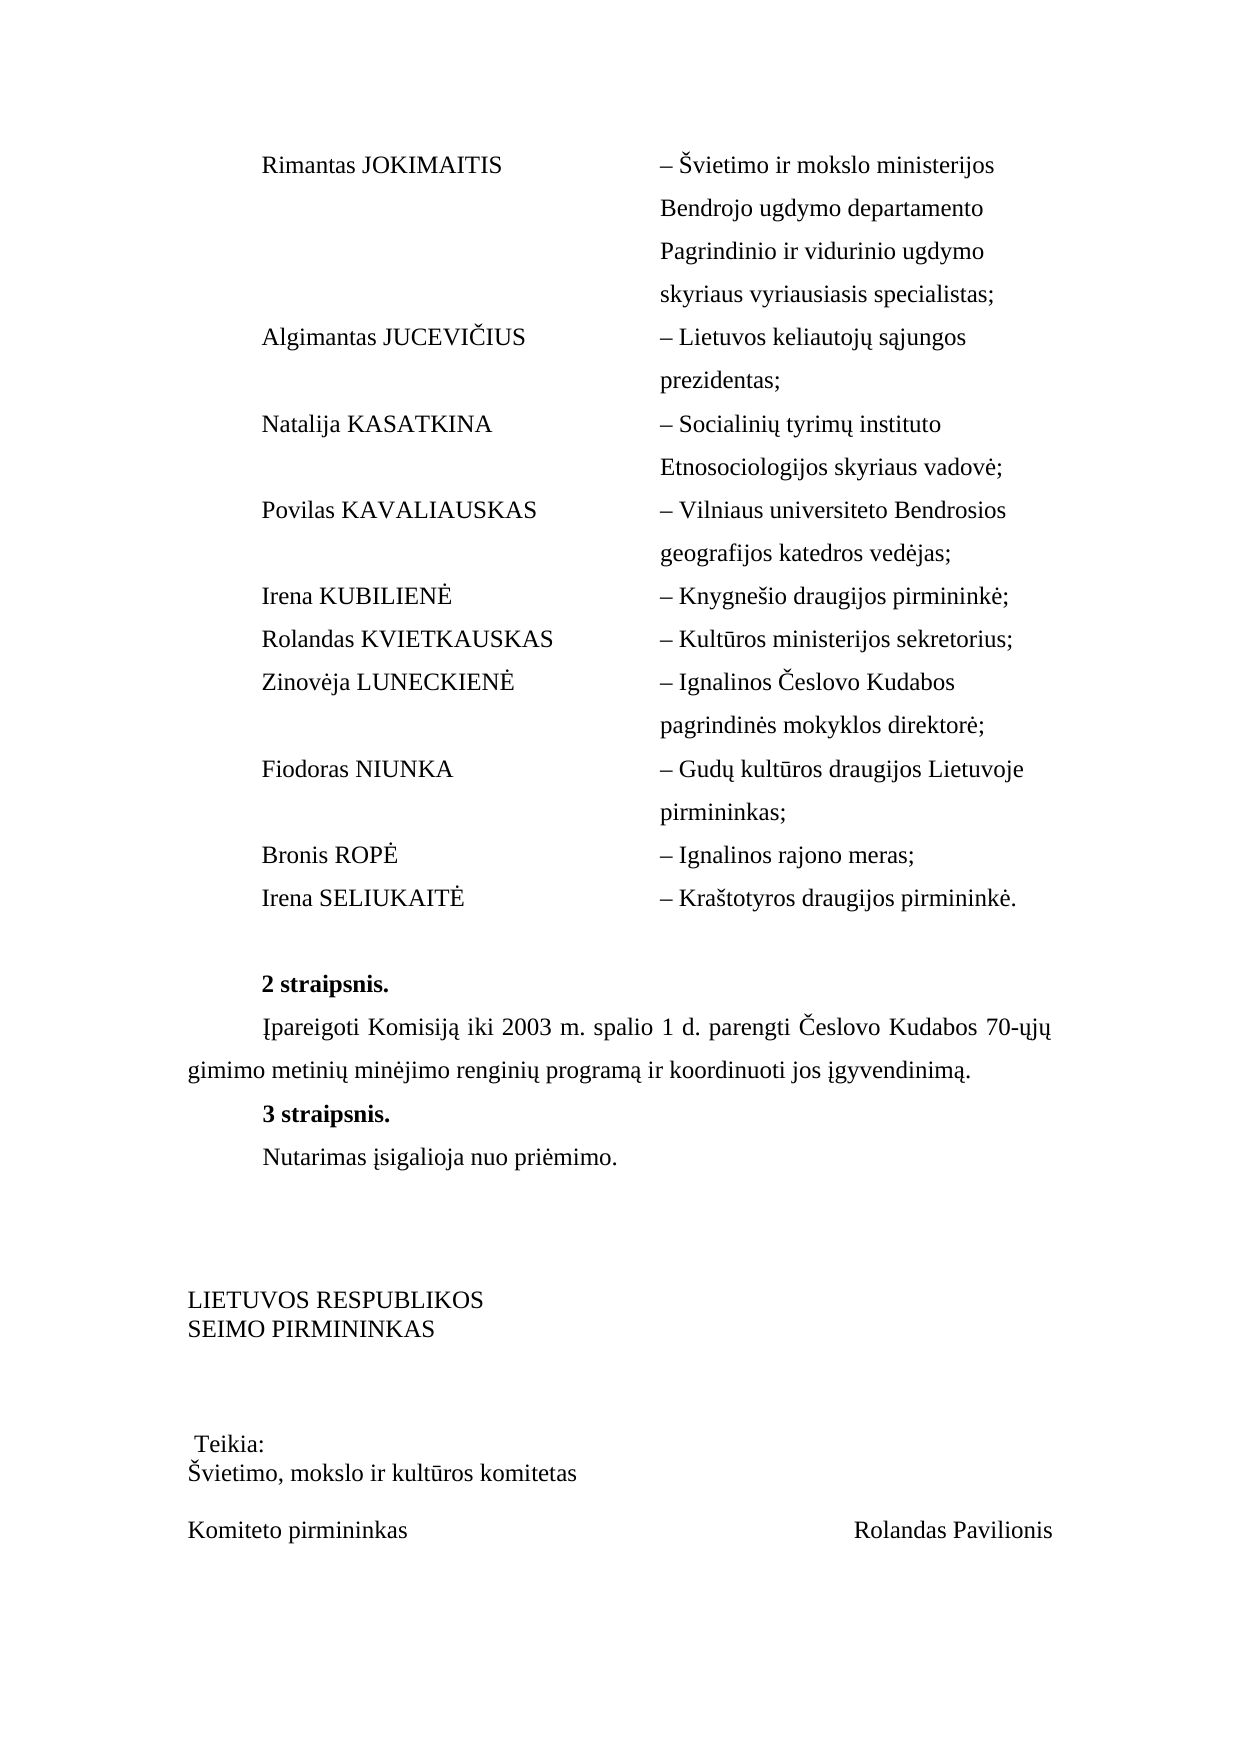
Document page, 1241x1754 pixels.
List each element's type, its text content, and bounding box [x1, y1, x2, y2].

text Įpareigoti Komisiją iki 2003 m. spalio 1 d. parengti Česlovo Kudabos 70-ųjų gimimo metinių minėjimo renginių programą ir koordinuoti jos įgyvendinimą. [187, 1012, 1053, 1084]
text Povilas KAVALIAUSKAS – Vilniaus universiteto Bendrosios geografijos katedros vedėjas; [261, 495, 1053, 567]
text Fiodoras NIUNKA – Gudų kultūros draugijos Lietuvoje pirmininkas; [261, 754, 1053, 826]
text SEIMO PIRMININKAS [187, 1314, 1053, 1343]
text 3 straipsnis. [187, 1099, 1053, 1127]
text Bronis ROPĖ – Ignalinos rajono meras; [261, 840, 1053, 869]
text 2 straipsnis. [261, 969, 1053, 998]
text Rolandas KVIETKAUSKAS – Kultūros ministerijos sekretorius; [261, 624, 1053, 653]
text Irena SELIUKAITĖ – Kraštotyros draugijos pirmininkė. [261, 883, 1053, 912]
text Nutarimas įsigalioja nuo priėmimo. [187, 1142, 1053, 1171]
text Irena KUBILIENĖ – Knygnešio draugijos pirmininkė; [261, 581, 1053, 610]
text LIETUVOS RESPUBLIKOS [187, 1286, 1053, 1314]
text Algimantas JUCEVIČIUS – Lietuvos keliautojų sąjungos prezidentas; [261, 322, 1053, 394]
text Teikia: [187, 1429, 1053, 1458]
text Komiteto pirmininkas Rolandas Pavilionis [187, 1516, 1053, 1544]
text Švietimo, mokslo ir kultūros komitetas [187, 1458, 1053, 1487]
text Zinovėja LUNECKIENĖ – Ignalinos Česlovo Kudabos pagrindinės mokyklos direktorė; [261, 667, 1053, 739]
text Natalija KASATKINA – Socialinių tyrimų instituto Etnosociologijos skyriaus vadovė; [261, 409, 1053, 481]
text Rimantas JOKIMAITIS – Švietimo ir mokslo ministerijos Bendrojo ugdymo departamento Pagrindinio ir vidurinio ugdymo skyriaus vyriausiasis specialistas; [261, 150, 1053, 308]
